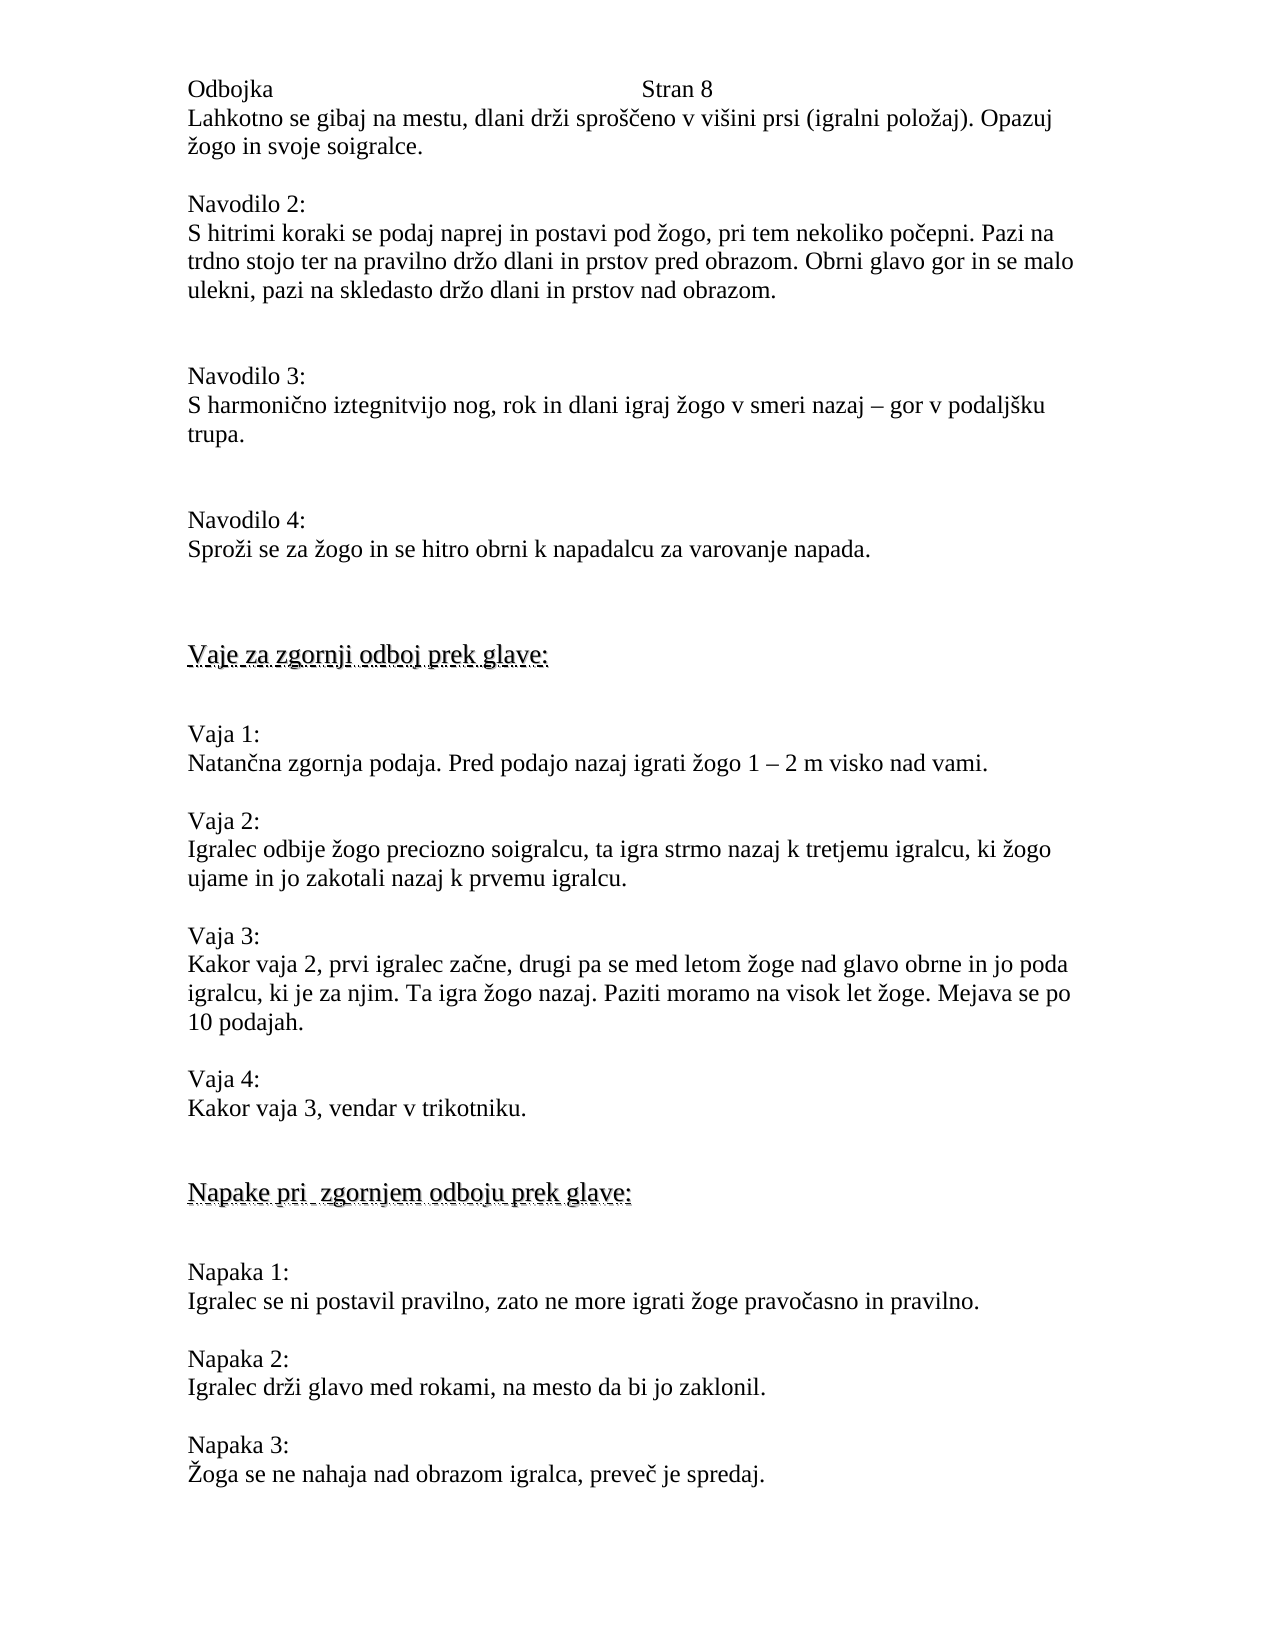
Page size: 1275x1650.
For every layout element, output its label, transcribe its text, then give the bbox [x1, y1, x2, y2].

text Lahkotno se gibaj na mestu, dlani drži sproščeno v višini prsi (igralni položaj). Opazuj žogo in svoje soigralce. [187, 103, 1088, 160]
text Navodilo 3: [187, 361, 1088, 390]
text Vaja 3: [187, 921, 1088, 949]
subtitle Napake pri zgornjem odboju prek glave: [187, 1176, 1088, 1207]
text Kakor vaja 2, prvi igralec začne, drugi pa se med letom žoge nad glavo obrne in jo poda igralcu, ki je za njim. Ta igra žogo nazaj. Paziti moramo na visok let žoge. Mejava se po 10 podajah. [187, 949, 1088, 1036]
text Napaka 3: [187, 1430, 1088, 1459]
text Vaja 2: [187, 806, 1088, 834]
text Vaja 1: [187, 719, 1088, 748]
text Igralec drži glavo med rokami, na mesto da bi jo zaklonil. [187, 1372, 1088, 1401]
text Vaja 4: [187, 1064, 1088, 1093]
text Kakor vaja 3, vendar v trikotniku. [187, 1093, 1088, 1122]
text Navodilo 2: [187, 189, 1088, 218]
text Navodilo 4: [187, 505, 1088, 534]
subtitle Vaje za zgornji odboj prek glave: [187, 638, 1088, 669]
text Napaka 1: [187, 1257, 1088, 1286]
text Igralec odbije žogo preciozno soigralcu, ta igra strmo nazaj k tretjemu igralcu, ki žogo ujame in jo zakotali nazaj k prvemu igralcu. [187, 834, 1088, 892]
text Žoga se ne nahaja nad obrazom igralca, preveč je spredaj. [187, 1459, 1088, 1487]
text S hitrimi koraki se podaj naprej in postavi pod žogo, pri tem nekoliko počepni. Pazi na trdno stojo ter na pravilno držo dlani in prstov pred obrazom. Obrni glavo gor in se malo ulekni, pazi na skledasto držo dlani in prstov nad obrazom. [187, 218, 1088, 304]
text Sproži se za žogo in se hitro obrni k napadalcu za varovanje napada. [187, 534, 1088, 563]
text S harmonično iztegnitvijo nog, rok in dlani igraj žogo v smeri nazaj – gor v podaljšku trupa. [187, 390, 1088, 448]
text Igralec se ni postavil pravilno, zato ne more igrati žoge pravočasno in pravilno. [187, 1286, 1088, 1315]
text Natančna zgornja podaja. Pred podajo nazaj igrati žogo 1 – 2 m visko nad vami. [187, 748, 1088, 777]
text Napaka 2: [187, 1344, 1088, 1372]
